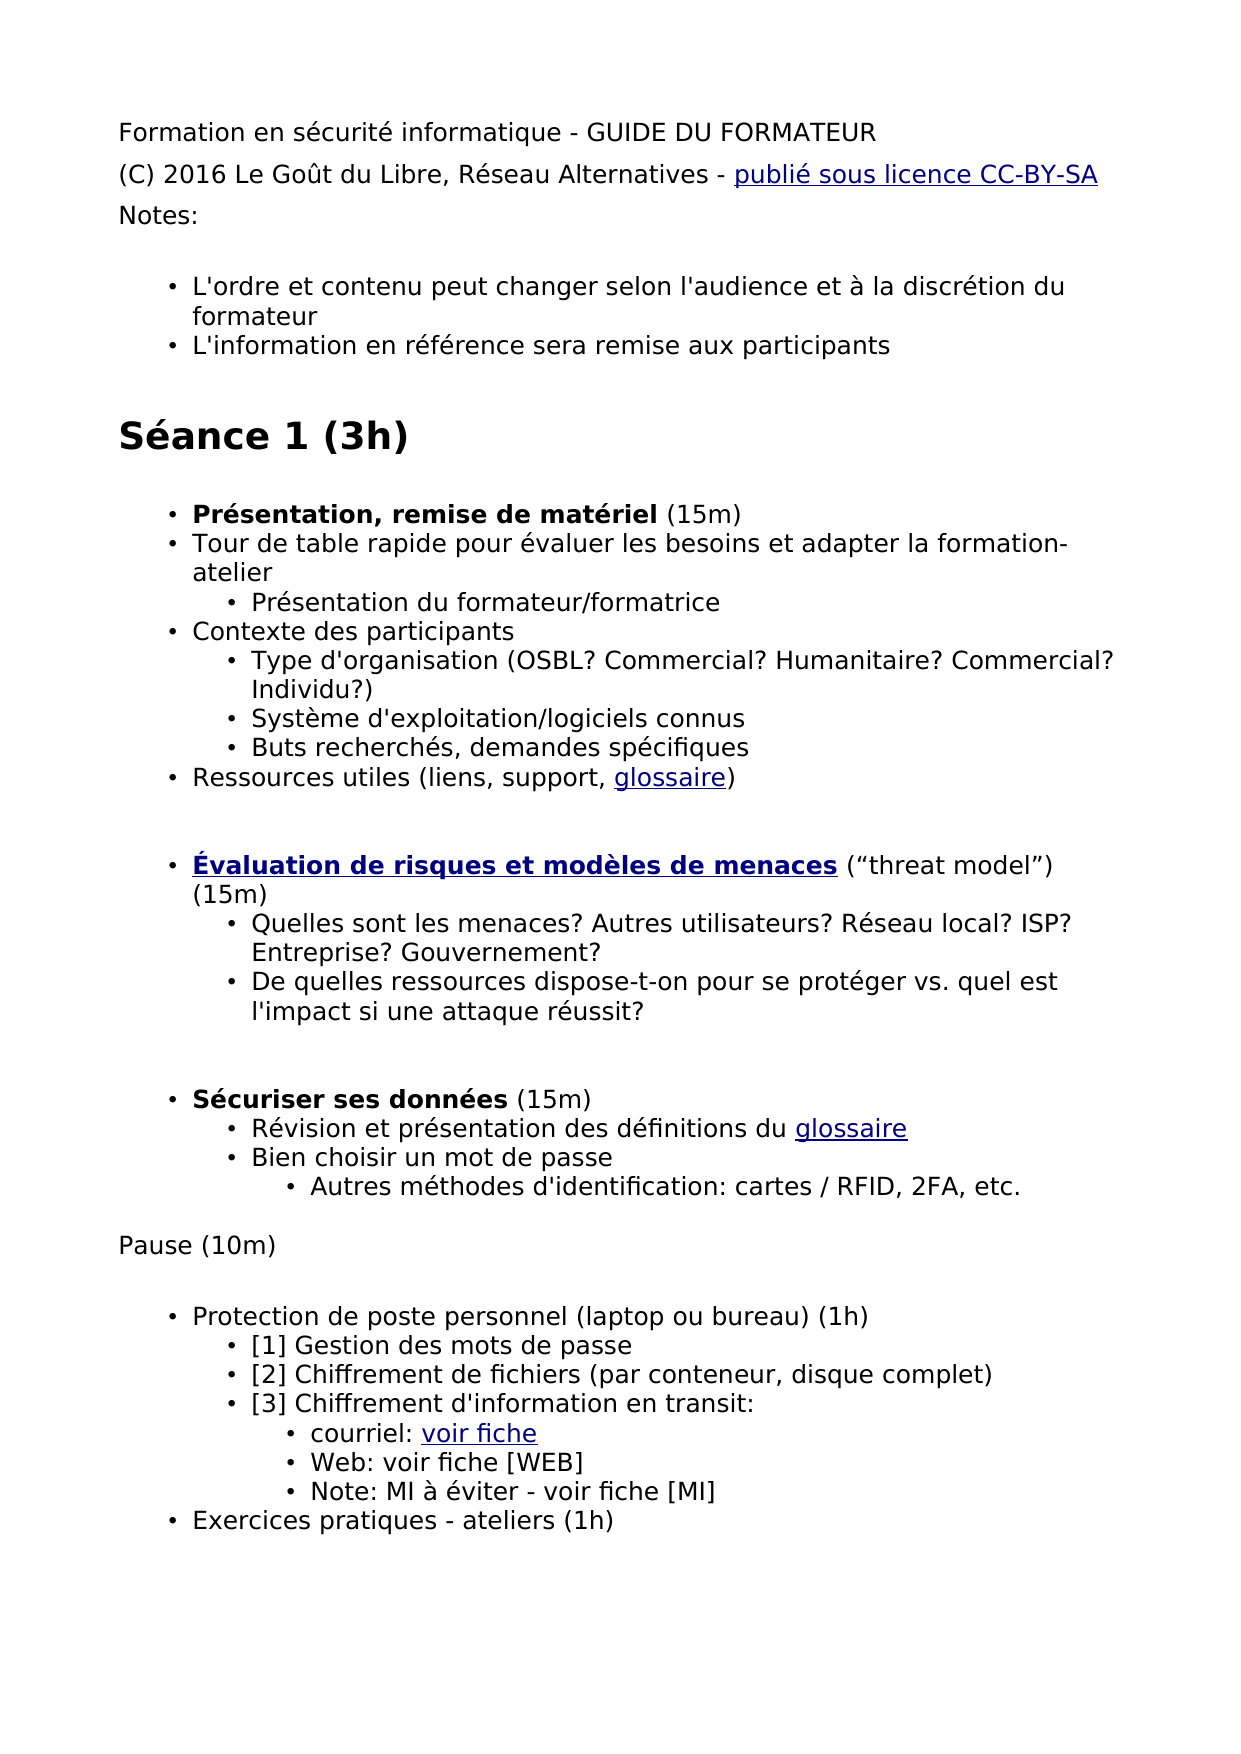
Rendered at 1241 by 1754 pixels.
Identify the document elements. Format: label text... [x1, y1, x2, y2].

list Ressources utiles (liens, support, glossaire) [177, 763, 1122, 792]
text Formation en sécurité informatique - GUIDE DU FORMATEUR [118, 118, 1122, 147]
list Protection de poste personnel (laptop ou bureau) (1h) [177, 1302, 1122, 1331]
list Évaluation de risques et modèles de menaces (“threat model”) (15m) [177, 851, 1122, 909]
list Bien choisir un mot de passe [236, 1143, 1122, 1172]
list Type d'organisation (OSBL? Commercial? Humanitaire? Commercial? Individu?) [236, 646, 1122, 704]
list Exercices pratiques - ateliers (1h) [177, 1506, 1122, 1535]
list Web: voir fiche [WEB] [295, 1448, 1122, 1477]
list Autres méthodes d'identification: cartes / RFID, 2FA, etc. [295, 1172, 1122, 1201]
list Contexte des participants [177, 617, 1122, 646]
text Pause (10m) [118, 1231, 1122, 1260]
list [1] Gestion des mots de passe [236, 1331, 1122, 1360]
list Quelles sont les menaces? Autres utilisateurs? Réseau local? ISP? Entreprise? Gouvernement? [236, 909, 1122, 967]
list L'information en référence sera remise aux participants [177, 331, 1122, 360]
list De quelles ressources dispose-t-on pour se protéger vs. quel est l'impact si une attaque réussit? [236, 967, 1122, 1026]
list L'ordre et contenu peut changer selon l'audience et à la discrétion du formateur [177, 273, 1122, 331]
subtitle Séance 1 (3h) [118, 414, 1122, 458]
list Sécuriser ses données (15m) [177, 1085, 1122, 1114]
list [2] Chiffrement de fichiers (par conteneur, disque complet) [236, 1360, 1122, 1389]
text Notes: [118, 201, 1122, 231]
list Système d'exploitation/logiciels connus [236, 704, 1122, 733]
list courriel: voir fiche [295, 1419, 1122, 1448]
list Buts recherchés, demandes spécifiques [236, 733, 1122, 763]
text (C) 2016 Le Goût du Libre, Réseau Alternatives - publié sous licence CC-BY-SA [118, 160, 1122, 189]
list Tour de table rapide pour évaluer les besoins et adapter la formation-atelier [177, 529, 1122, 588]
list Présentation du formateur/formatrice [236, 588, 1122, 617]
list [3] Chiffrement d'information en transit: [236, 1389, 1122, 1419]
list Note: MI à éviter - voir fiche [MI] [295, 1477, 1122, 1506]
list Révision et présentation des définitions du glossaire [236, 1114, 1122, 1143]
list Présentation, remise de matériel (15m) [177, 500, 1122, 529]
